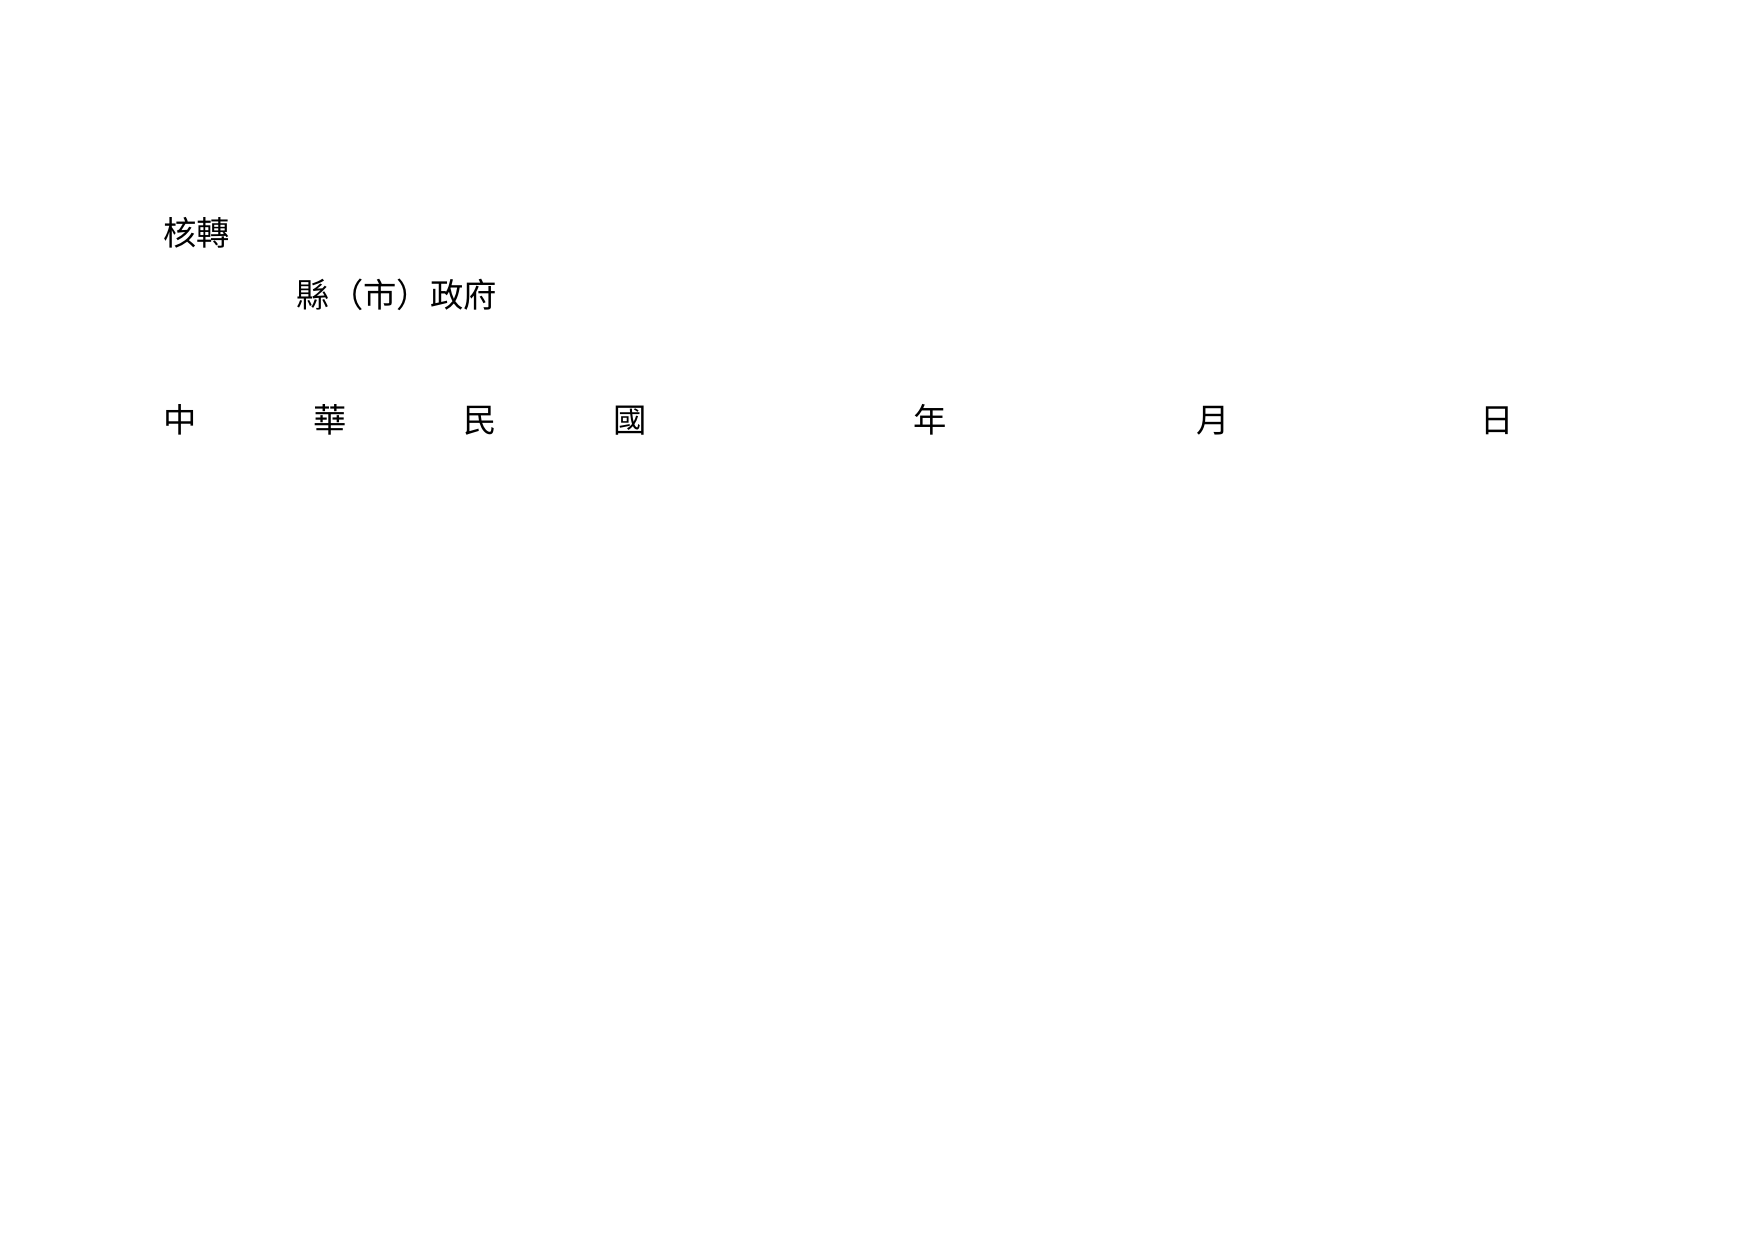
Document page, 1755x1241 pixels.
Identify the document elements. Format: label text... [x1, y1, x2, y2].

text 縣（市）政府 [130, 251, 1562, 314]
text 中 華 民 國 年 月 日 [130, 376, 1562, 439]
text 核轉 [130, 189, 1562, 251]
